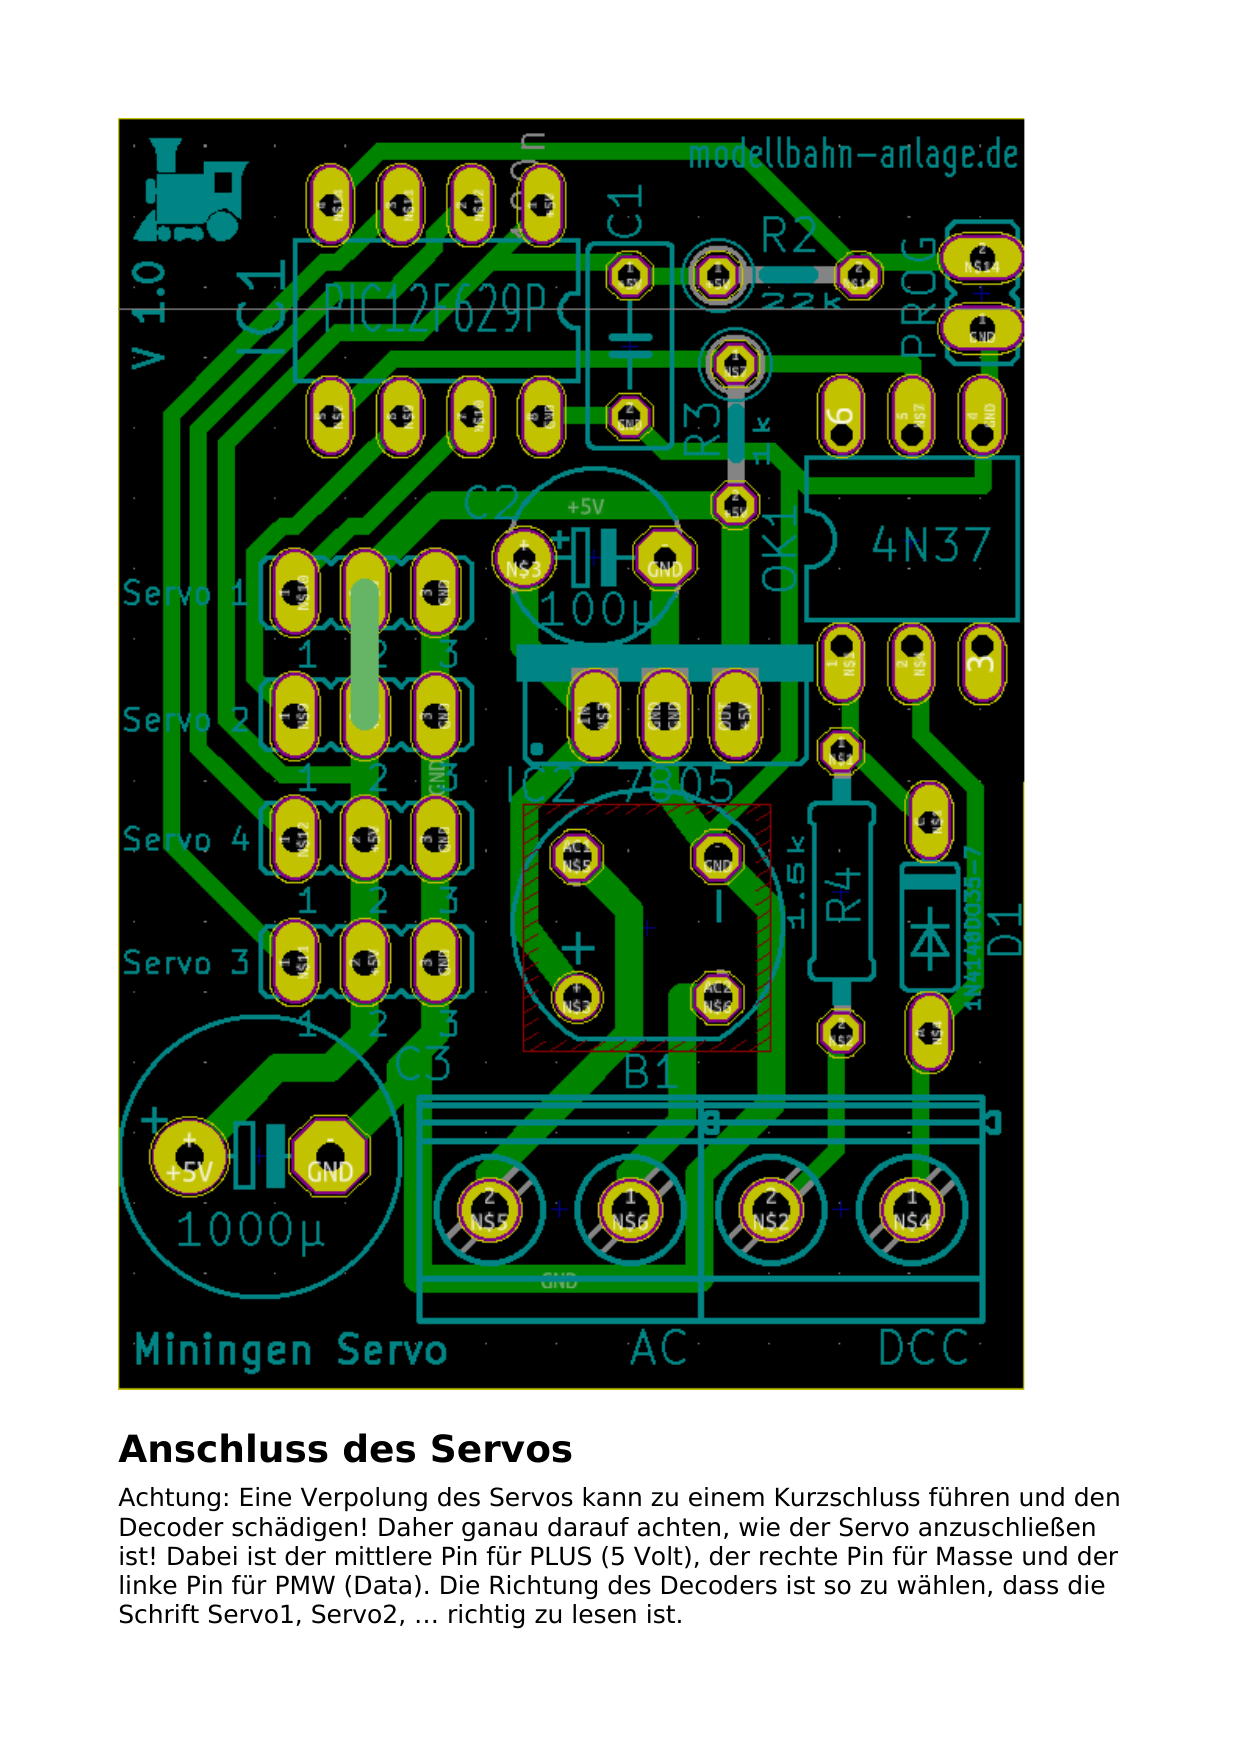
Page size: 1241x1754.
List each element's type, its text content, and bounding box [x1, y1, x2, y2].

picture [118, 118, 1025, 1390]
subtitle Anschluss des Servos [118, 1427, 1122, 1471]
text Achtung: Eine Verpolung des Servos kann zu einem Kurzschluss führen und den Decoder schädigen! Daher ganau darauf achten, wie der Servo anzuschließen ist! Dabei ist der mittlere Pin für PLUS (5 Volt), der rechte Pin für Masse und der linke Pin für PMW (Data). Die Richtung des Decoders ist so zu wählen, dass die Schrift Servo1, Servo2, … richtig zu lesen ist. [118, 1484, 1122, 1629]
